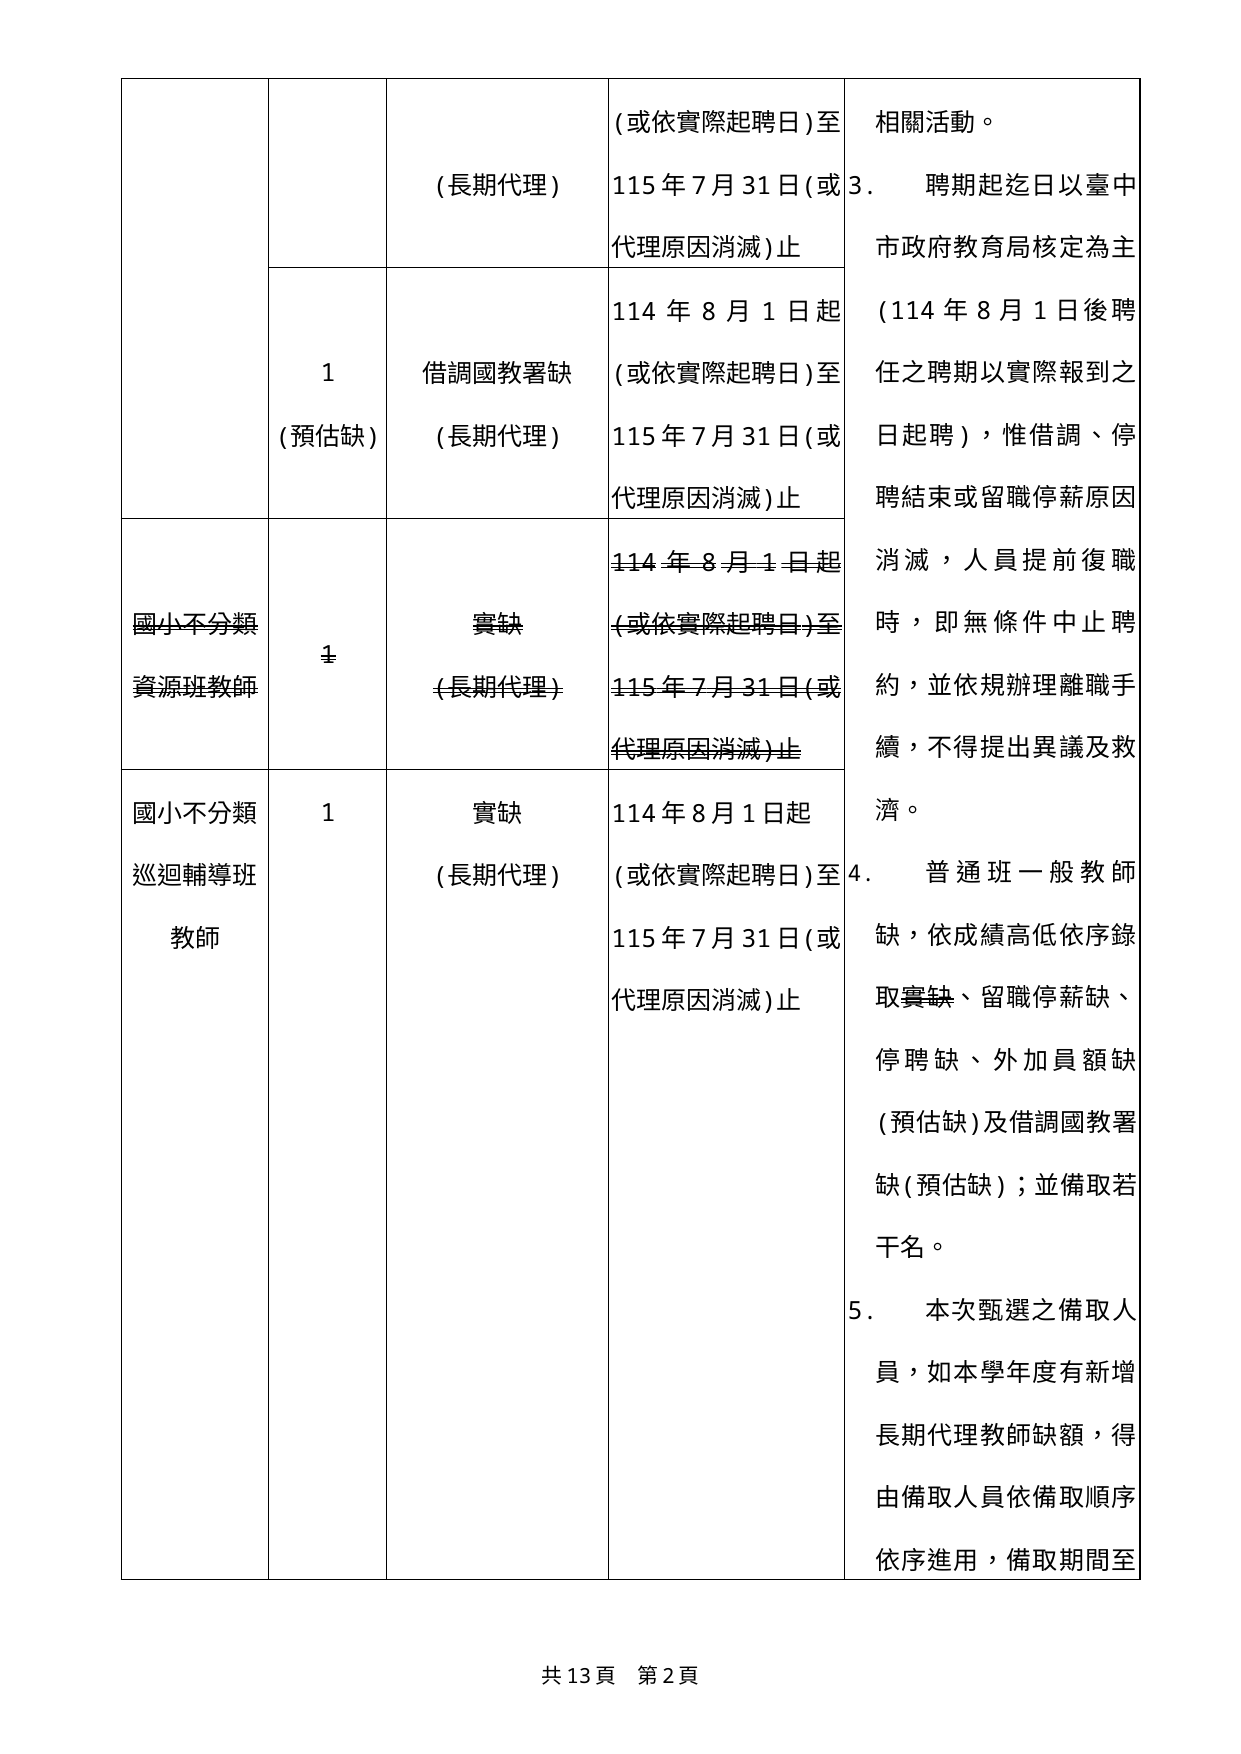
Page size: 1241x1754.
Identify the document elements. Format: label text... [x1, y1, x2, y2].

table_cell 實缺 (長期代理) [387, 770, 608, 1579]
table_cell [122, 79, 268, 518]
table_cell 1 [269, 770, 386, 1579]
table_cell 借調國教署缺 (長期代理) [387, 268, 608, 518]
table_cell 114年8月1日起(或依實際起聘日)至115年7月31日(或代理原因消滅)止 [609, 268, 844, 518]
table_cell 實缺 (長期代理) [387, 519, 608, 769]
table_cell (長期代理) [387, 79, 608, 267]
table_cell 本次各類缺額得視教育部國民教育署補助各地方政府114學年度推動國小合理教師員額計畫公文核定函、教師借調狀況調整，如有增減，將配合調整缺額聘用，如經教育局或國教署核定無該項缺額，則該項代理教師錄取資格即取消。 實際授課內容須配合學校需求彈性調配，並須配合學校安排協助相關活動。 聘期起迄日以臺中市政府教育局核定為主(114年8月1日後聘任之聘期以實際報到之日起聘)，惟借調、停聘結束或留職停薪原因消滅，人員提前復職時，即無條件中止聘約，並依規辦理離職手續，不得提出異議及救濟。 普通班一般教師缺，依成績高低依序錄取實缺、留職停薪缺、停聘缺、外加員額缺(預估缺)及借調國教署缺(預估缺)；並備取若干名。 本次甄選之備取人員，如本學年度有新增長期代理教師缺額，得由備取人員依備取順序依序進用，備取期間至各甄選類別代理聘期迄日止；備取期間如有違反報名資格條件者，取消備取資格。 [845, 79, 1139, 1579]
table_cell 114年8月1日起(或依實際起聘日)至115年7月31日(或代理原因消滅)止 [609, 519, 844, 769]
table_cell 1 (預估缺) [269, 268, 386, 518]
table_cell 114年8月1日起(或依實際起聘日)至115年7月31日(或代理原因消滅)止 [609, 770, 844, 1579]
table_cell 國小不分類巡迴輔導班教師 [122, 770, 268, 1579]
table_cell 1 [269, 519, 386, 769]
table_cell (或依實際起聘日)至115年7月31日(或代理原因消滅)止 [609, 79, 844, 267]
table_cell 國小不分類資源班教師 [122, 519, 268, 769]
table_cell [269, 79, 386, 267]
